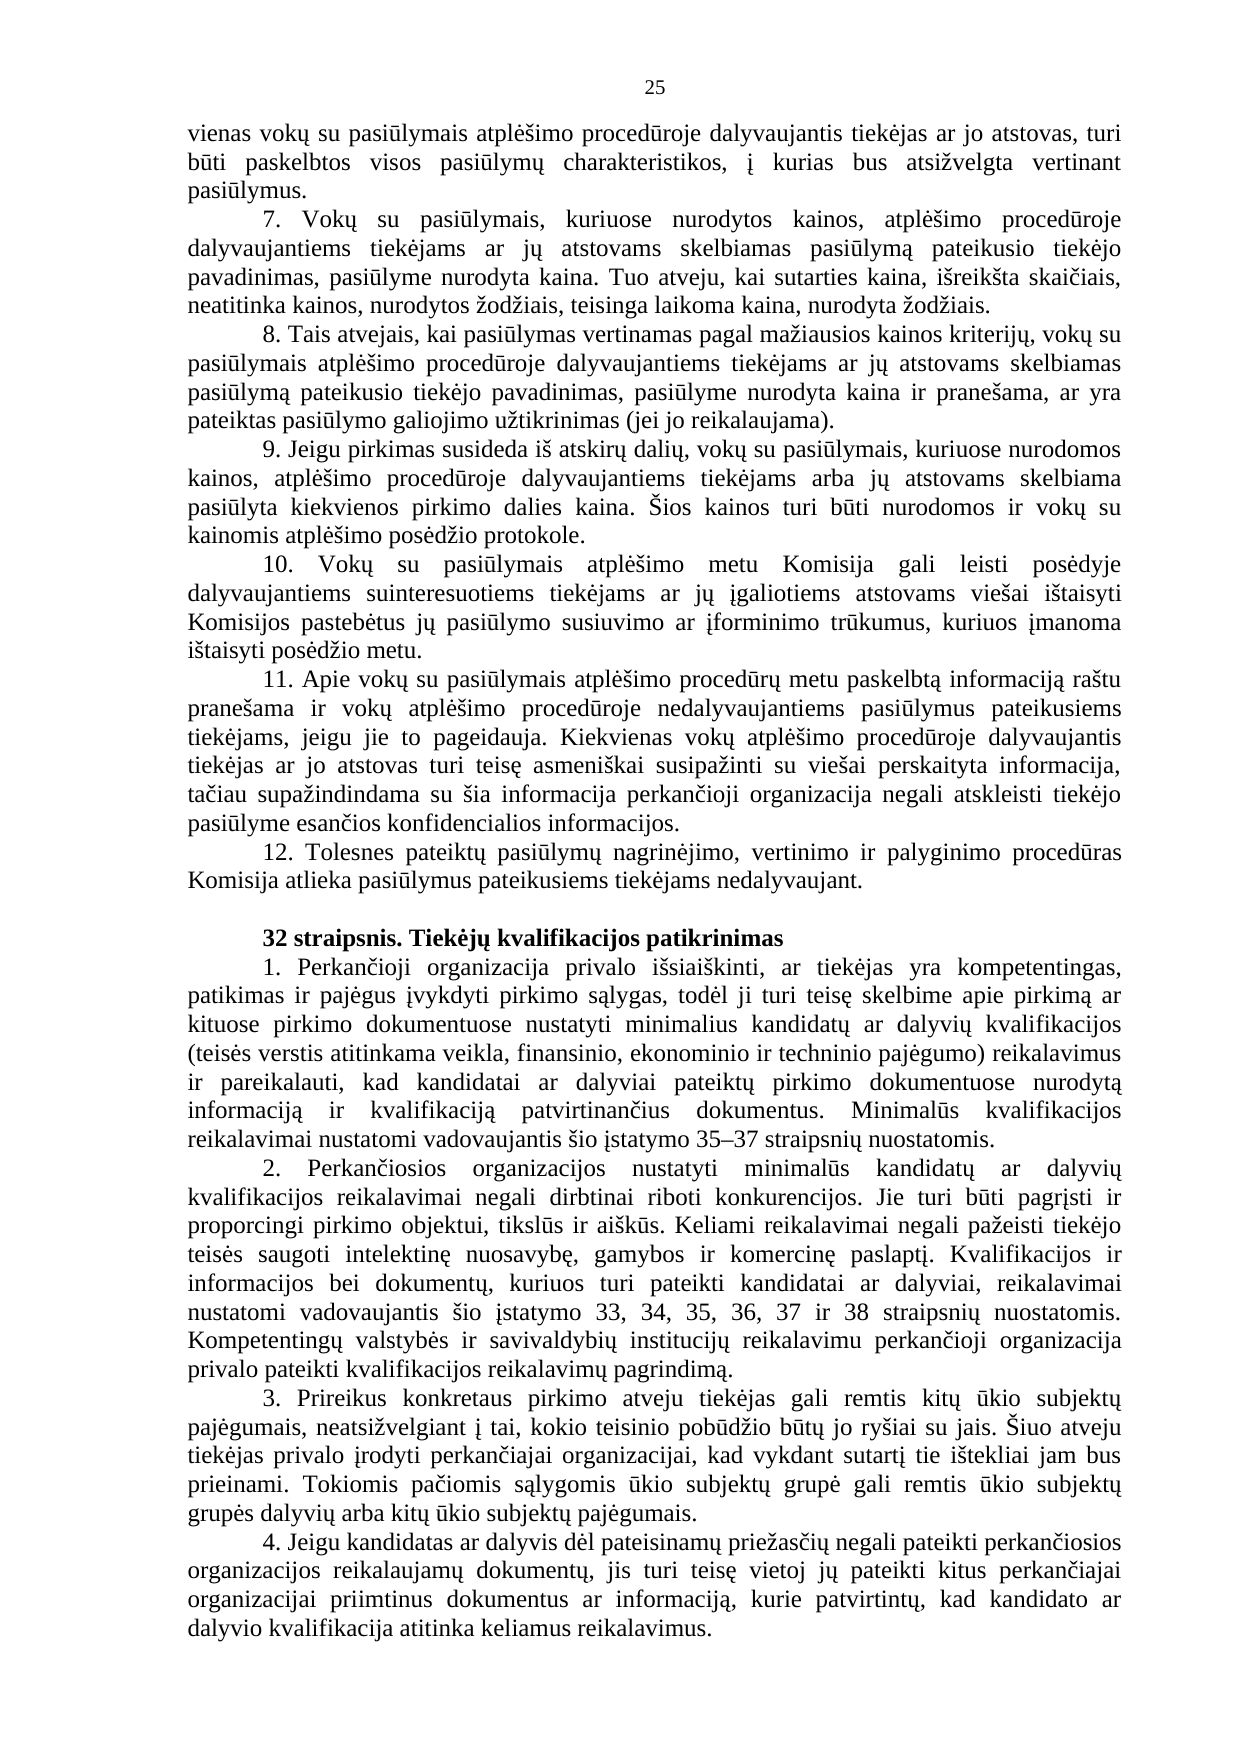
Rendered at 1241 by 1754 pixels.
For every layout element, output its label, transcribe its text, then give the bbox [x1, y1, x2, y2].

text 11. Apie vokų su pasiūlymais atplėšimo procedūrų metu paskelbtą informaciją raštu pranešama ir vokų atplėšimo procedūroje nedalyvaujantiems pasiūlymus pateikusiems tiekėjams, jeigu jie to pageidauja. Kiekvienas vokų atplėšimo procedūroje dalyvaujantis tiekėjas ar jo atstovas turi teisę asmeniškai susipažinti su viešai perskaityta informacija, tačiau supažindindama su šia informacija perkančioji organizacija negali atskleisti tiekėjo pasiūlyme esančios konfidencialios informacijos. [187, 664, 1122, 837]
text 12. Tolesnes pateiktų pasiūlymų nagrinėjimo, vertinimo ir palyginimo procedūras Komisija atlieka pasiūlymus pateikusiems tiekėjams nedalyvaujant. [187, 837, 1122, 894]
text 9. Jeigu pirkimas susideda iš atskirų dalių, vokų su pasiūlymais, kuriuose nurodomos kainos, atplėšimo procedūroje dalyvaujantiems tiekėjams arba jų atstovams skelbiama pasiūlyta kiekvienos pirkimo dalies kaina. Šios kainos turi būti nurodomos ir vokų su kainomis atplėšimo posėdžio protokole. [187, 434, 1122, 549]
text 4. Jeigu kandidatas ar dalyvis dėl pateisinamų priežasčių negali pateikti perkančiosios organizacijos reikalaujamų dokumentų, jis turi teisę vietoj jų pateikti kitus perkančiajai organizacijai priimtinus dokumentus ar informaciją, kurie patvirtintų, kad kandidato ar dalyvio kvalifikacija atitinka keliamus reikalavimus. [187, 1527, 1122, 1642]
text 2. Perkančiosios organizacijos nustatyti minimalūs kandidatų ar dalyvių kvalifikacijos reikalavimai negali dirbtinai riboti konkurencijos. Jie turi būti pagrįsti ir proporcingi pirkimo objektui, tikslūs ir aiškūs. Keliami reikalavimai negali pažeisti tiekėjo teisės saugoti intelektinę nuosavybę, gamybos ir komercinę paslaptį. Kvalifikacijos ir informacijos bei dokumentų, kuriuos turi pateikti kandidatai ar dalyviai, reikalavimai nustatomi vadovaujantis šio įstatymo 33, 34, 35, 36, 37 ir 38 straipsnių nuostatomis. Kompetentingų valstybės ir savivaldybių institucijų reikalavimu perkančioji organizacija privalo pateikti kvalifikacijos reikalavimų pagrindimą. [187, 1153, 1122, 1383]
text 8. Tais atvejais, kai pasiūlymas vertinamas pagal mažiausios kainos kriterijų, vokų su pasiūlymais atplėšimo procedūroje dalyvaujantiems tiekėjams ar jų atstovams skelbiamas pasiūlymą pateikusio tiekėjo pavadinimas, pasiūlyme nurodyta kaina ir pranešama, ar yra pateiktas pasiūlymo galiojimo užtikrinimas (jei jo reikalaujama). [187, 319, 1122, 434]
text 1. Perkančioji organizacija privalo išsiaiškinti, ar tiekėjas yra kompetentingas, patikimas ir pajėgus įvykdyti pirkimo sąlygas, todėl ji turi teisę skelbime apie pirkimą ar kituose pirkimo dokumentuose nustatyti minimalius kandidatų ar dalyvių kvalifikacijos (teisės verstis atitinkama veikla, finansinio, ekonominio ir techninio pajėgumo) reikalavimus ir pareikalauti, kad kandidatai ar dalyviai pateiktų pirkimo dokumentuose nurodytą informaciją ir kvalifikaciją patvirtinančius dokumentus. Minimalūs kvalifikacijos reikalavimai nustatomi vadovaujantis šio įstatymo 35–37 straipsnių nuostatomis. [187, 952, 1122, 1153]
text 10. Vokų su pasiūlymais atplėšimo metu Komisija gali leisti posėdyje dalyvaujantiems suinteresuotiems tiekėjams ar jų įgaliotiems atstovams viešai ištaisyti Komisijos pastebėtus jų pasiūlymo susiuvimo ar įforminimo trūkumus, kuriuos įmanoma ištaisyti posėdžio metu. [187, 549, 1122, 664]
text 3. Prireikus konkretaus pirkimo atveju tiekėjas gali remtis kitų ūkio subjektų pajėgumais, neatsižvelgiant į tai, kokio teisinio pobūdžio būtų jo ryšiai su jais. Šiuo atveju tiekėjas privalo įrodyti perkančiajai organizacijai, kad vykdant sutartį tie ištekliai jam bus prieinami. Tokiomis pačiomis sąlygomis ūkio subjektų grupė gali remtis ūkio subjektų grupės dalyvių arba kitų ūkio subjektų pajėgumais. [187, 1383, 1122, 1527]
text 32 straipsnis. Tiekėjų kvalifikacijos patikrinimas [187, 923, 1122, 952]
text 7. Vokų su pasiūlymais, kuriuose nurodytos kainos, atplėšimo procedūroje dalyvaujantiems tiekėjams ar jų atstovams skelbiamas pasiūlymą pateikusio tiekėjo pavadinimas, pasiūlyme nurodyta kaina. Tuo atveju, kai sutarties kaina, išreikšta skaičiais, neatitinka kainos, nurodytos žodžiais, teisinga laikoma kaina, nurodyta žodžiais. [187, 204, 1122, 319]
text vienas vokų su pasiūlymais atplėšimo procedūroje dalyvaujantis tiekėjas ar jo atstovas, turi būti paskelbtos visos pasiūlymų charakteristikos, į kurias bus atsižvelgta vertinant pasiūlymus. [187, 118, 1122, 204]
